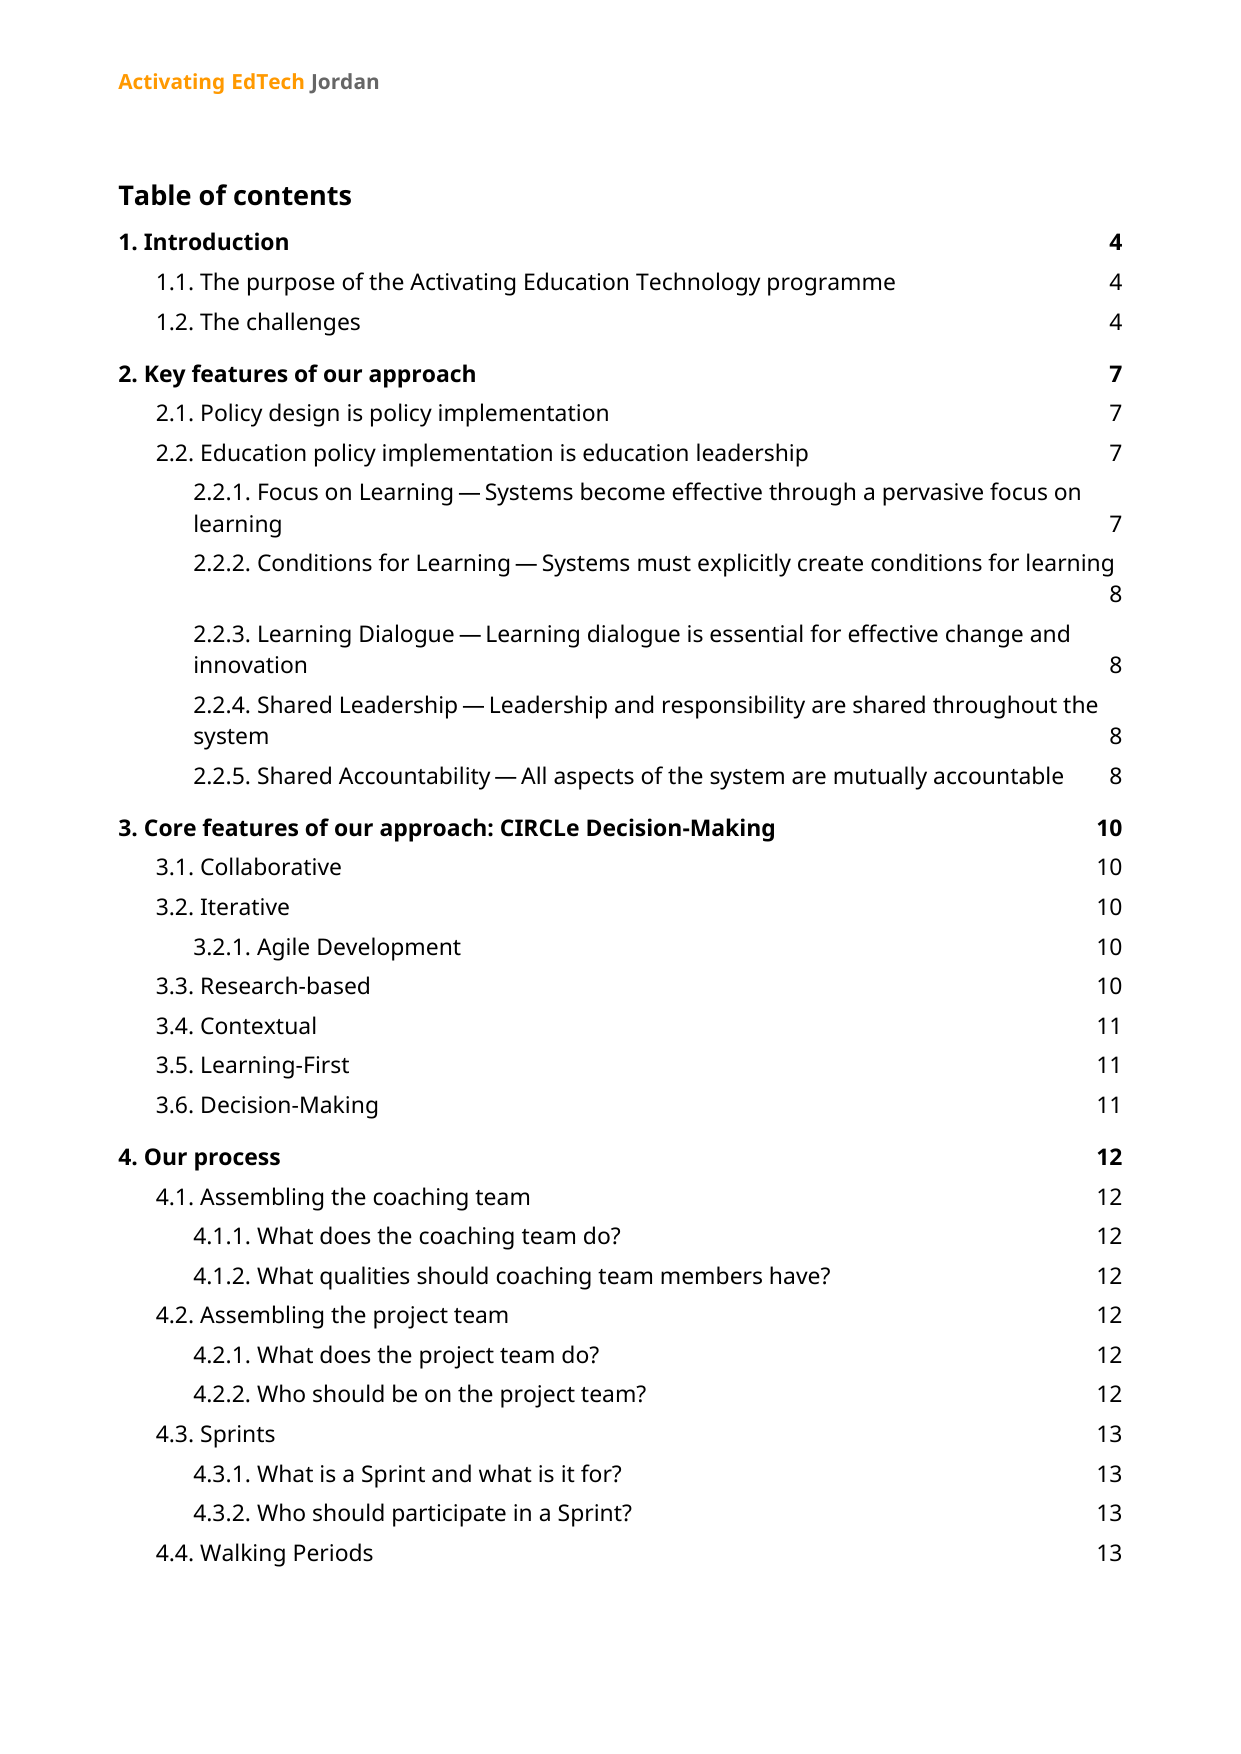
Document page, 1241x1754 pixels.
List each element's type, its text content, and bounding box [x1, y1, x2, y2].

text 3. Core features of our approach: CIRCLe Decision-Making 10 [118, 812, 1122, 843]
text 3.4. Contextual 11 [156, 1010, 1122, 1041]
text 1.1. The purpose of the Activating Education Technology programme 4 [156, 266, 1122, 297]
text 1.2. The challenges 4 [156, 306, 1122, 337]
text 3.2.1. Agile Development 10 [193, 931, 1122, 962]
text 4.2. Assembling the project team 12 [156, 1299, 1122, 1331]
text 4.3.1. What is a Sprint and what is it for? 13 [193, 1458, 1122, 1489]
text 2.2.5. Shared Accountability — All aspects of the system are mutually accountable 8 [193, 760, 1122, 791]
text 4.3.2. Who should participate in a Sprint? 13 [193, 1497, 1122, 1528]
text 2.2.1. Focus on Learning — Systems become effective through a pervasive focus on learning 7 [193, 476, 1122, 539]
text 4.2.2. Who should be on the project team? 12 [193, 1378, 1122, 1410]
text 4.4. Walking Periods 13 [156, 1537, 1122, 1568]
text 4.2.1. What does the project team do? 12 [193, 1339, 1122, 1370]
text 2.2.4. Shared Leadership — Leadership and responsibility are shared throughout the system 8 [193, 689, 1122, 751]
text 2.2.3. Learning Dialogue — Learning dialogue is essential for effective change and innovation 8 [193, 618, 1122, 681]
text 3.5. Learning-First 11 [156, 1049, 1122, 1081]
text 4. Our process 12 [118, 1141, 1122, 1172]
text 2. Key features of our approach 7 [118, 358, 1122, 389]
text 3.3. Research-based 10 [156, 970, 1122, 1001]
text 2.2.2. Conditions for Learning — Systems must explicitly create conditions for learning 8 [193, 547, 1122, 610]
text 4.1.1. What does the coaching team do? 12 [193, 1220, 1122, 1251]
text 3.2. Iterative 10 [156, 891, 1122, 922]
text 4.1. Assembling the coaching team 12 [156, 1181, 1122, 1212]
text 1. Introduction 4 [118, 226, 1122, 258]
text 2.2. Education policy implementation is education leadership 7 [156, 437, 1122, 468]
text 2.1. Policy design is policy implementation 7 [156, 397, 1122, 428]
text 3.6. Decision-Making 11 [156, 1089, 1122, 1120]
text 4.3. Sprints 13 [156, 1418, 1122, 1449]
text Table of contents [118, 176, 1122, 213]
text 4.1.2. What qualities should coaching team members have? 12 [193, 1260, 1122, 1291]
text 3.1. Collaborative 10 [156, 851, 1122, 883]
